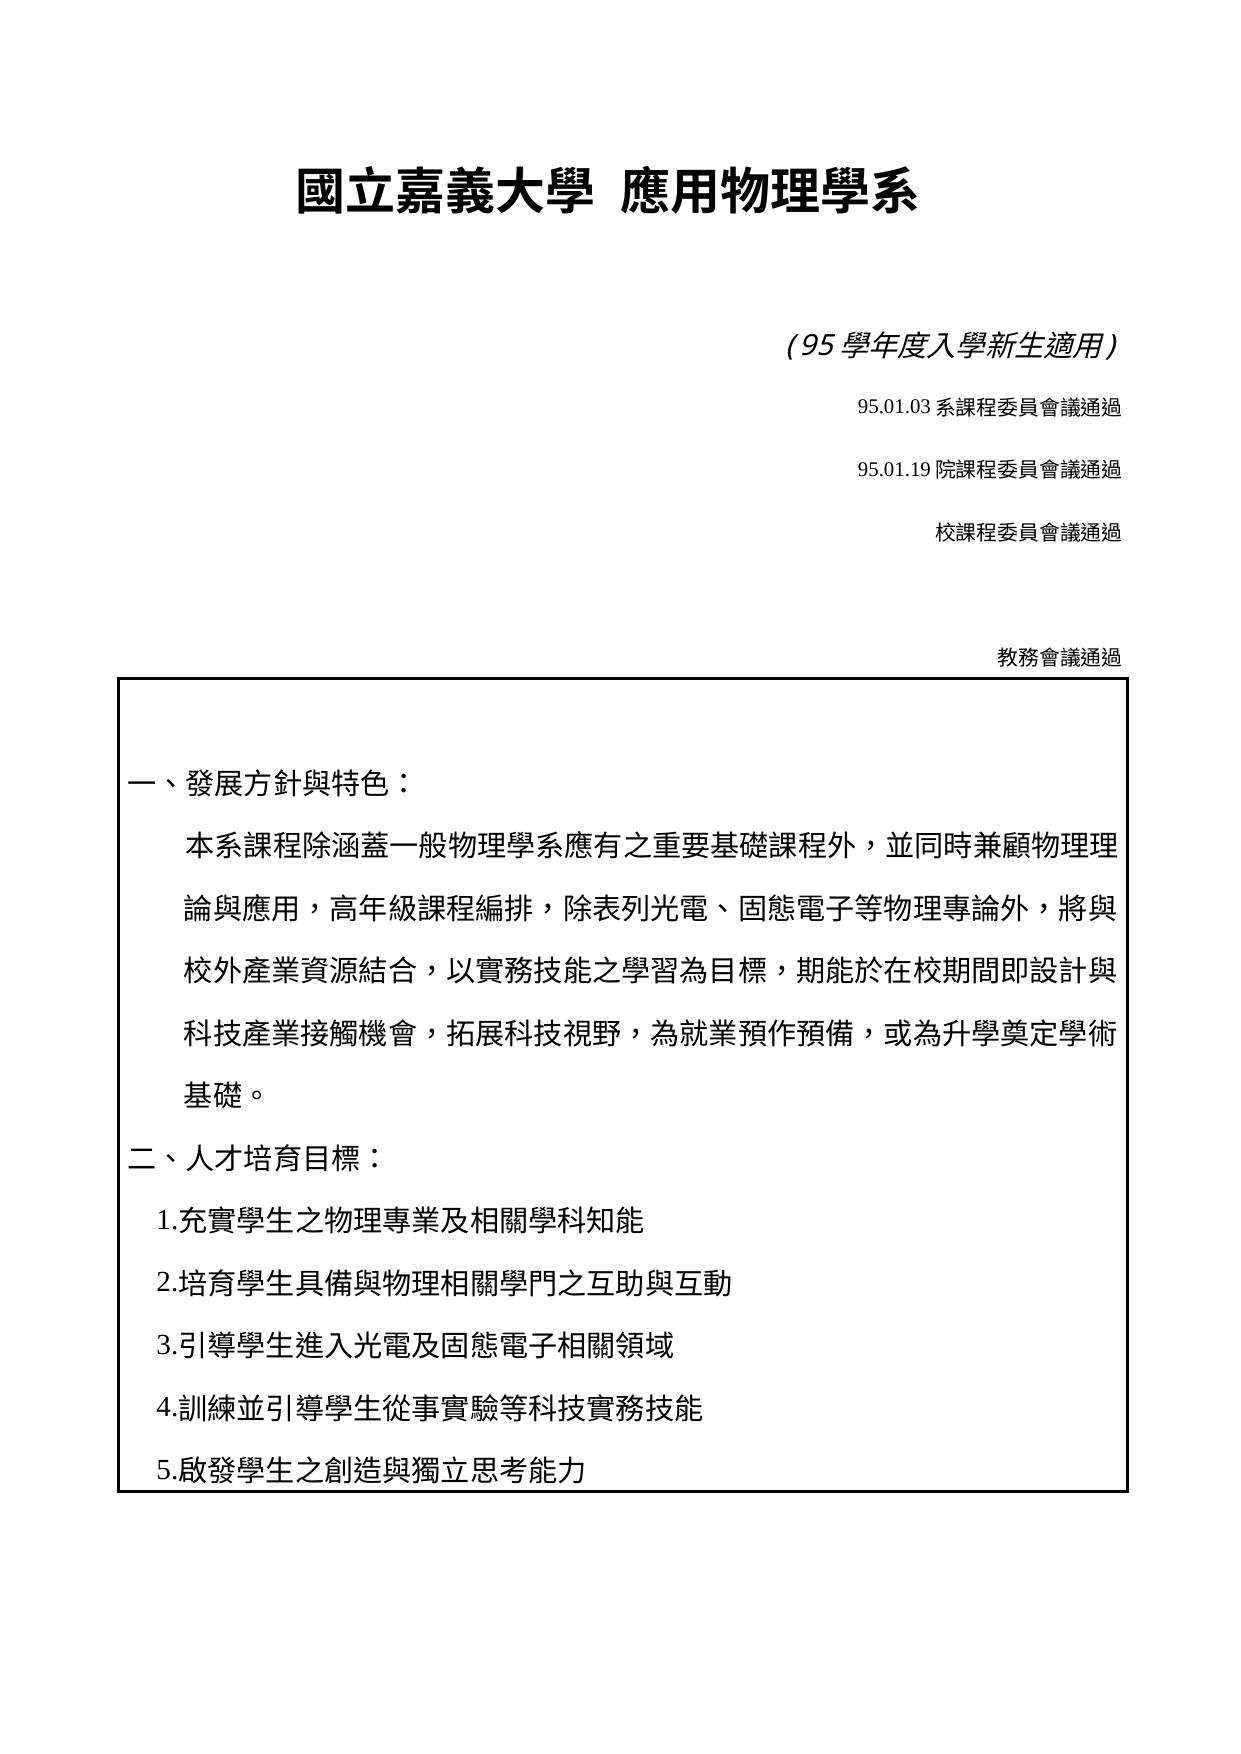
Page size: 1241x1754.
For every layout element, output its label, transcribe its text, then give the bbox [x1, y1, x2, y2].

text 教務會議通過 [118, 615, 1122, 677]
text (95學年度入學新生適用) [118, 302, 1122, 365]
text 校課程委員會議通過 [118, 490, 1122, 552]
text 國立嘉義大學 應用物理學系 [118, 115, 1122, 240]
text 95.01.19院課程委員會議通過 [118, 427, 1122, 490]
text 95.01.03系課程委員會議通過 [118, 365, 1122, 427]
table_header 一、發展方針與特色： 本系課程除涵蓋一般物理學系應有之重要基礎課程外，並同時兼顧物理理論與應用，高年級課程編排，除表列光電、固態電子等物理專論外，將與校外產業資源結合，以實務技能之學習為目標，期能於在校期間即設計與科技產業接觸機會，拓展科技視野，為就業預作預備，或為升學奠定學術基礎。 二、人才培育目標： 1.充實學生之物理專業及相關學科知能 2.培育學生具備與物理相關學門之互助與互動 3.引導學生進入光電及固態電子相關領域 4.訓練並引導學生從事實驗等科技實務技能 5.啟發學生之創造與獨立思考能力 [120, 680, 1126, 1490]
